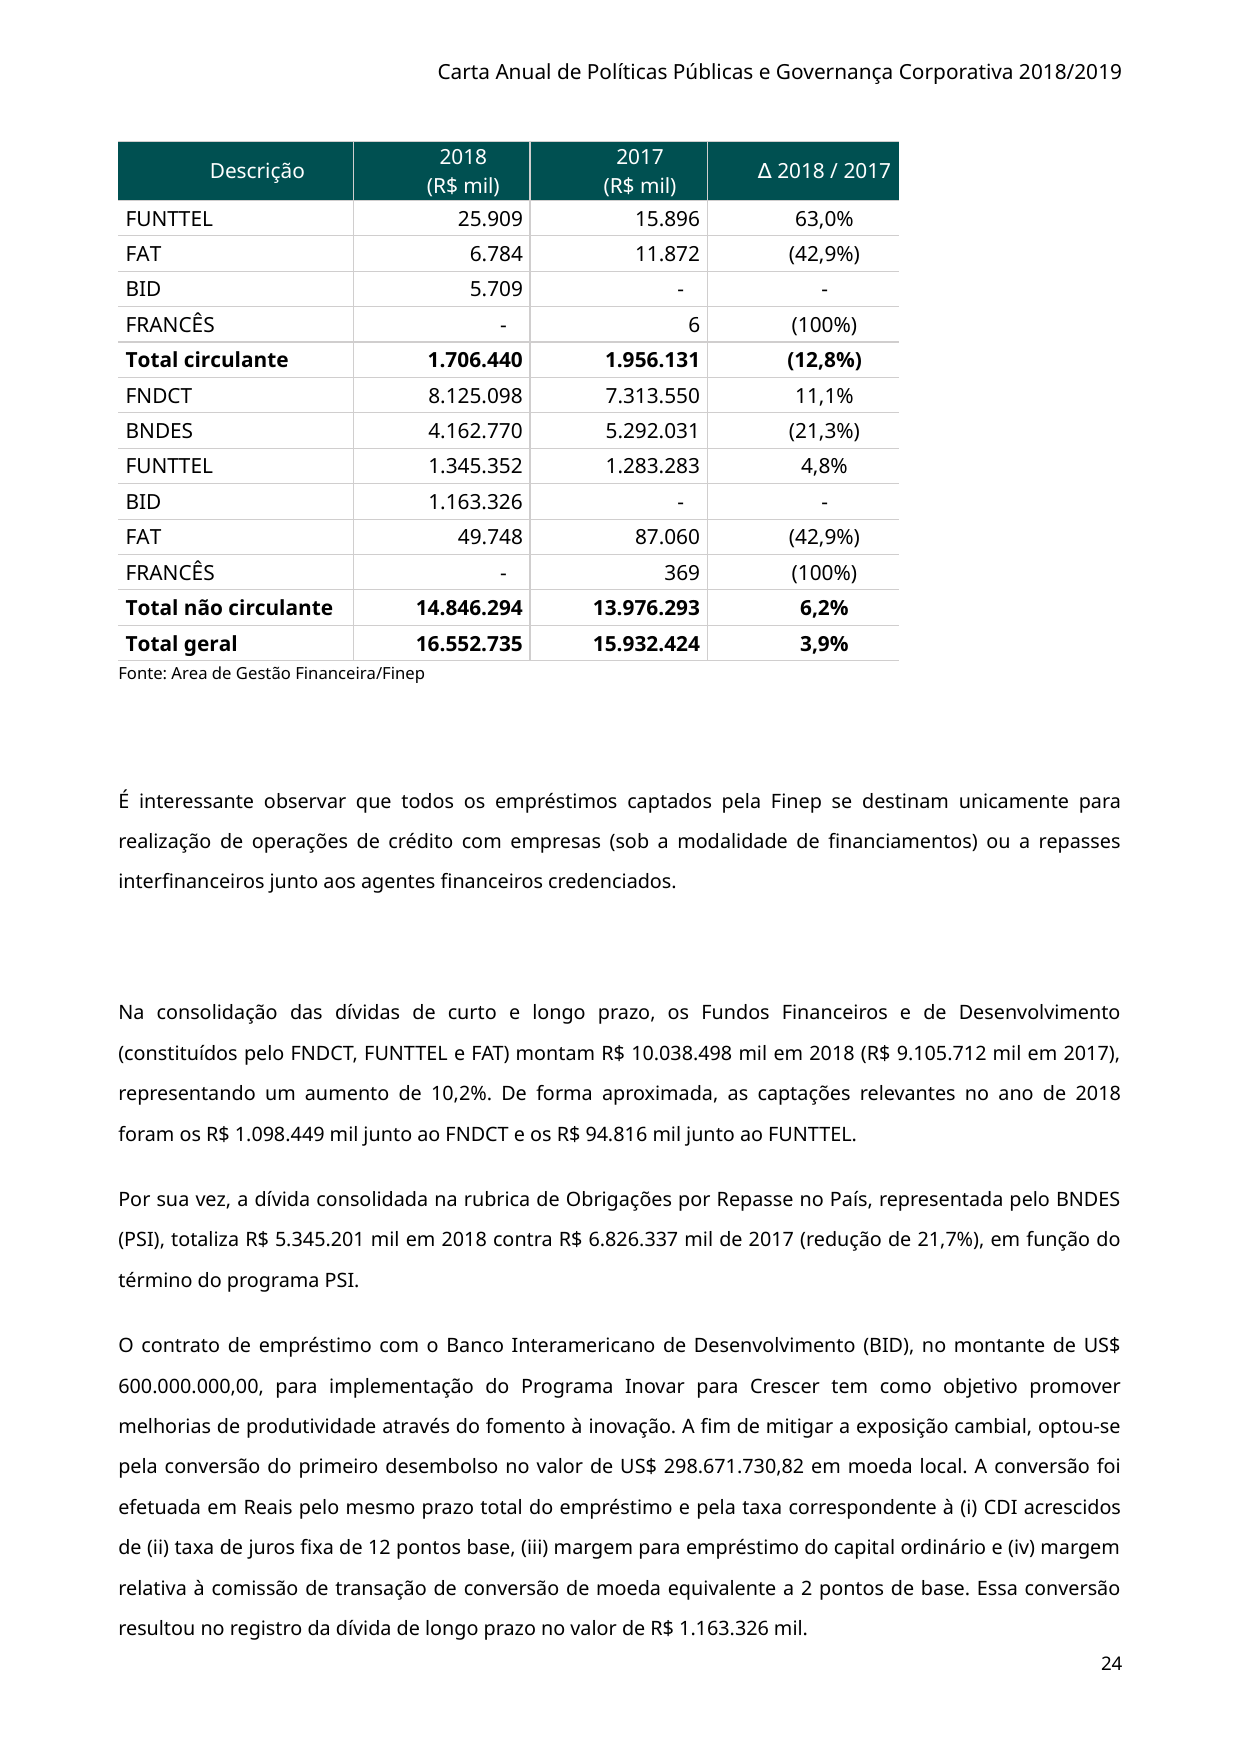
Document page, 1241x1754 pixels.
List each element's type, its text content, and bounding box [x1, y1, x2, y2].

table_cell 3,9% [708, 626, 899, 660]
table_cell 11,1% [708, 378, 899, 412]
table_cell 1.706.440 [354, 343, 529, 377]
table_cell 1.956.131 [531, 343, 707, 377]
table_cell - [531, 484, 707, 518]
text Na consolidação das dívidas de curto e longo prazo, os Fundos Financeiros e de Desenvolvimento (constituídos pelo FNDCT, FUNTTEL e FAT) montam R$ 10.038.498 mil em 2018 (R$ 9.105.712 mil em 2017), representando um aumento de 10,2%. De forma aproximada, as captações relevantes no ano de 2018 foram os R$ 1.098.449 mil junto ao FNDCT e os R$ 94.816 mil junto ao FUNTTEL. [118, 998, 1122, 1147]
table_cell 4,8% [708, 449, 899, 483]
table_cell 6 [531, 307, 707, 341]
table_cell Total geral [118, 626, 353, 660]
table_cell 6,2% [708, 590, 899, 625]
table_cell 5.292.031 [531, 413, 707, 448]
table_cell 1.345.352 [354, 449, 529, 483]
table_header ∆ 2018 / 2017 [708, 142, 899, 200]
table_cell 4.162.770 [354, 413, 529, 448]
table_cell (21,3%) [708, 413, 899, 448]
table_cell (100%) [708, 307, 899, 341]
table_cell 5.709 [354, 272, 529, 306]
table_cell 14.846.294 [354, 590, 529, 625]
table_cell 11.872 [531, 236, 707, 271]
table_cell FUNTTEL [118, 201, 353, 235]
table_cell BNDES [118, 413, 353, 448]
table_cell Total circulante [118, 343, 353, 377]
table_cell 1.283.283 [531, 449, 707, 483]
table_cell - [354, 307, 529, 341]
table_cell Total não circulante [118, 590, 353, 625]
table_header 2018 (R$ mil) [354, 142, 529, 200]
table_cell FNDCT [118, 378, 353, 412]
table_header Descrição [118, 142, 353, 200]
table_cell 16.552.735 [354, 626, 529, 660]
table_cell 63,0% [708, 201, 899, 235]
table_cell FAT [118, 236, 353, 271]
table_cell BID [118, 272, 353, 306]
table_cell (42,9%) [708, 520, 899, 554]
table_cell 6.784 [354, 236, 529, 271]
table_cell 15.932.424 [531, 626, 707, 660]
table_cell (100%) [708, 555, 899, 589]
table_cell 49.748 [354, 520, 529, 554]
table_header 2017 (R$ mil) [531, 142, 707, 200]
table_cell 1.163.326 [354, 484, 529, 518]
table_cell FUNTTEL [118, 449, 353, 483]
table_cell FAT [118, 520, 353, 554]
table_cell 369 [531, 555, 707, 589]
table_cell - [708, 272, 899, 306]
table_cell 7.313.550 [531, 378, 707, 412]
text É interessante observar que todos os empréstimos captados pela Finep se destinam unicamente para realização de operações de crédito com empresas (sob a modalidade de financiamentos) ou a repasses interfinanceiros junto aos agentes financeiros credenciados. [118, 787, 1122, 895]
table_cell BID [118, 484, 353, 518]
table_cell 87.060 [531, 520, 707, 554]
table_cell (12,8%) [708, 343, 899, 377]
table_cell FRANCÊS [118, 307, 353, 341]
table_cell 8.125.098 [354, 378, 529, 412]
text O contrato de empréstimo com o Banco Interamericano de Desenvolvimento (BID), no montante de US$ 600.000.000,00, para implementação do Programa Inovar para Crescer tem como objetivo promover melhorias de produtividade através do fomento à inovação. A fim de mitigar a exposição cambial, optou-se pela conversão do primeiro desembolso no valor de US$ 298.671.730,82 em moeda local. A conversão foi efetuada em Reais pelo mesmo prazo total do empréstimo e pela taxa correspondente à (i) CDI acrescidos de (ii) taxa de juros fixa de 12 pontos base, (iii) margem para empréstimo do capital ordinário e (iv) margem relativa à comissão de transação de conversão de moeda equivalente a 2 pontos de base. Essa conversão resultou no registro da dívida de longo prazo no valor de R$ 1.163.326 mil. [118, 1331, 1122, 1641]
table_cell FRANCÊS [118, 555, 353, 589]
table_cell - [354, 555, 529, 589]
text Fonte: Area de Gestão Financeira/Finep [118, 661, 1122, 684]
table_cell 15.896 [531, 201, 707, 235]
table_cell 13.976.293 [531, 590, 707, 625]
table_cell - [531, 272, 707, 306]
table_cell - [708, 484, 899, 518]
table_cell 25.909 [354, 201, 529, 235]
text Por sua vez, a dívida consolidada na rubrica de Obrigações por Repasse no País, representada pelo BNDES (PSI), totaliza R$ 5.345.201 mil em 2018 contra R$ 6.826.337 mil de 2017 (redução de 21,7%), em função do término do programa PSI. [118, 1185, 1122, 1293]
table_cell (42,9%) [708, 236, 899, 271]
